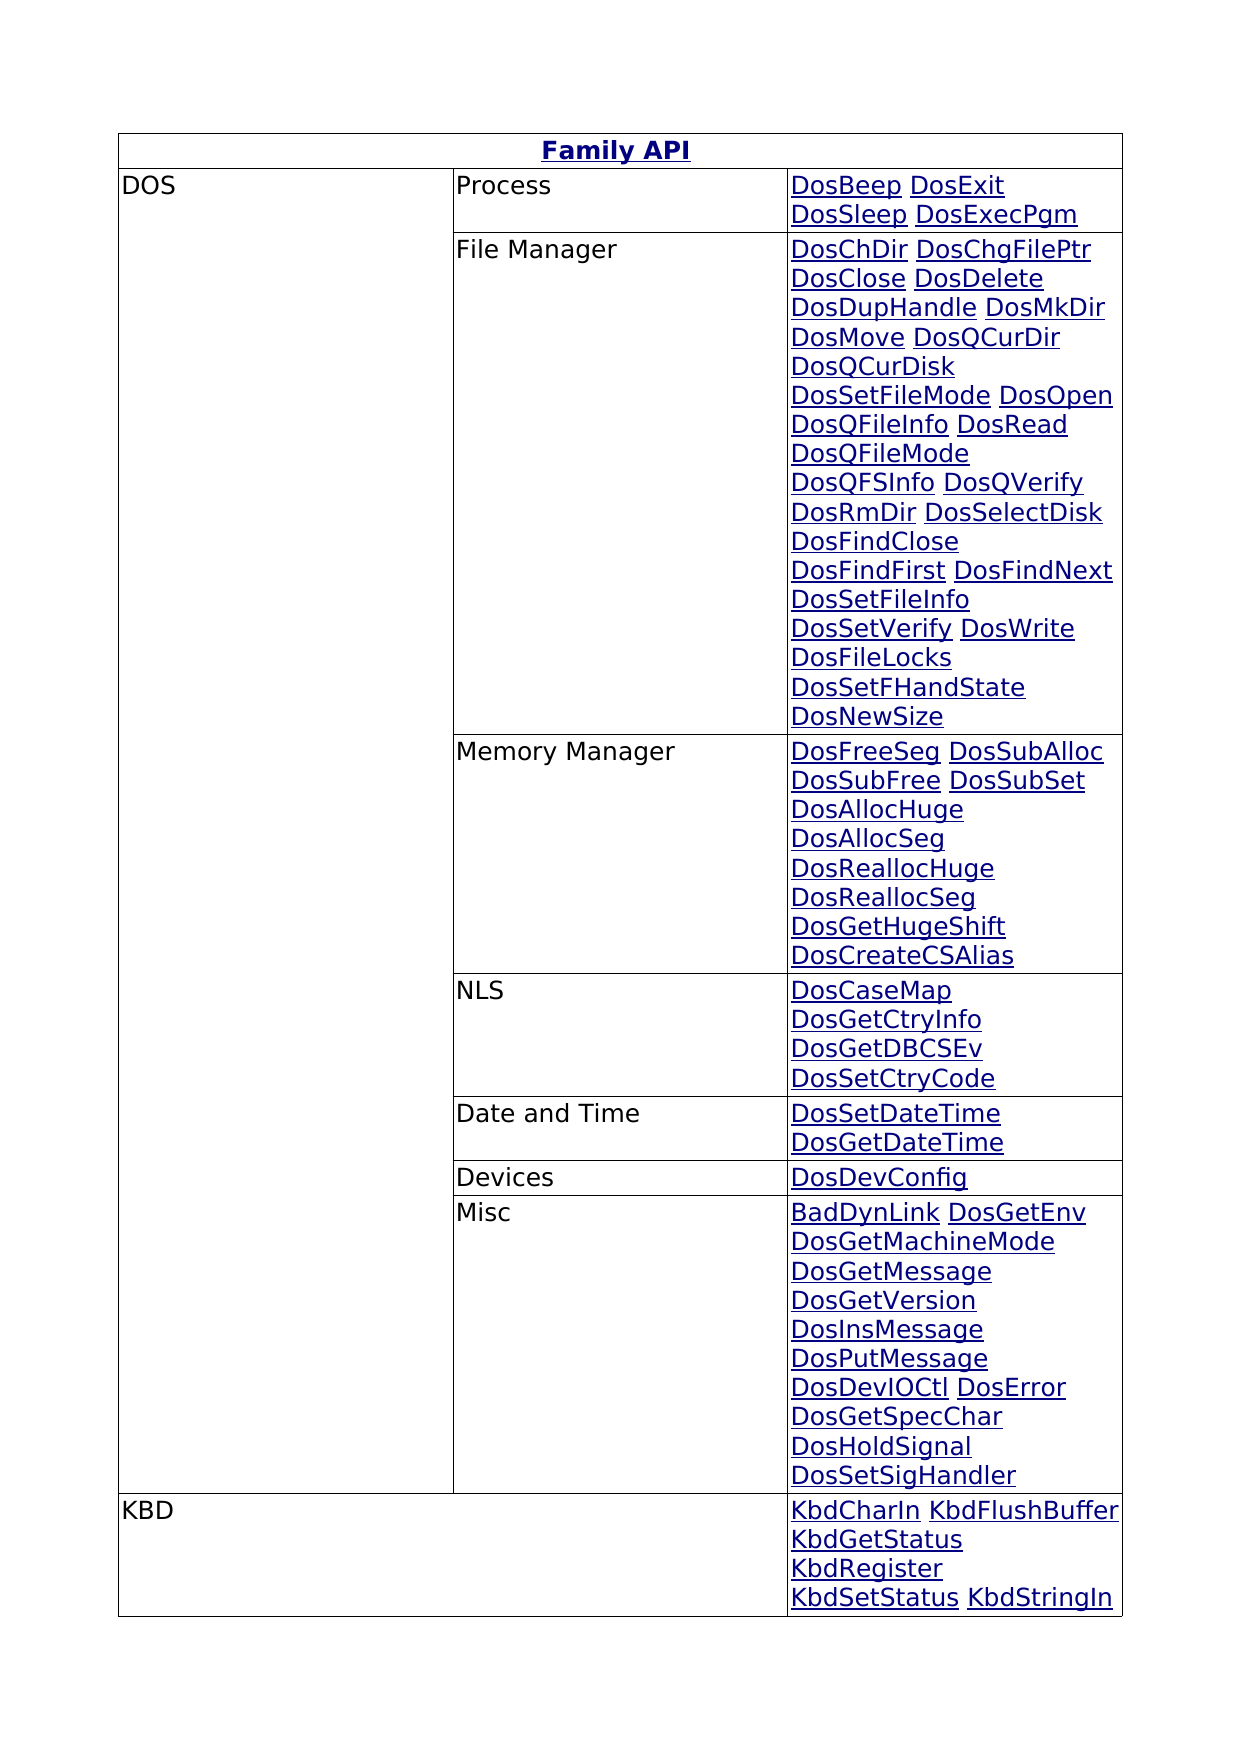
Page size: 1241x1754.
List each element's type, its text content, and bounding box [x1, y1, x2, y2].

table_cell KbdCharIn KbdFlushBuffer KbdGetStatus KbdRegister KbdSetStatus KbdStringIn [788, 1494, 1122, 1616]
table_cell File Manager [454, 233, 787, 734]
table_header Family API [119, 134, 1122, 168]
table_cell DosCaseMap DosGetCtryInfo DosGetDBCSEv DosSetCtryCode [788, 974, 1122, 1096]
table_cell Misc [454, 1196, 787, 1493]
table_cell Devices [454, 1161, 787, 1195]
table_cell DosDevConfig [788, 1161, 1122, 1195]
table_cell BadDynLink DosGetEnv DosGetMachineMode DosGetMessage DosGetVersion DosInsMessage DosPutMessage DosDevIOCtl DosError DosGetSpecChar DosHoldSignal DosSetSigHandler [788, 1196, 1122, 1493]
table_cell DosSetDateTime DosGetDateTime [788, 1097, 1122, 1160]
table_cell DosBeep DosExit DosSleep DosExecPgm [788, 169, 1122, 232]
table_cell Process [454, 169, 787, 232]
table_cell KBD [119, 1494, 787, 1616]
table_cell DosChDir DosChgFilePtr DosClose DosDelete DosDupHandle DosMkDir DosMove DosQCurDir DosQCurDisk DosSetFileMode DosOpen DosQFileInfo DosRead DosQFileMode DosQFSInfo DosQVerify DosRmDir DosSelectDisk DosFindClose DosFindFirst DosFindNext DosSetFileInfo DosSetVerify DosWrite DosFileLocks DosSetFHandState DosNewSize [788, 233, 1122, 734]
table_cell DOS [119, 169, 453, 1493]
table_cell DosFreeSeg DosSubAlloc DosSubFree DosSubSet DosAllocHuge DosAllocSeg DosReallocHuge DosReallocSeg DosGetHugeShift DosCreateCSAlias [788, 735, 1122, 973]
table_cell NLS [454, 974, 787, 1096]
table_cell Date and Time [454, 1097, 787, 1160]
table_cell Memory Manager [454, 735, 787, 973]
